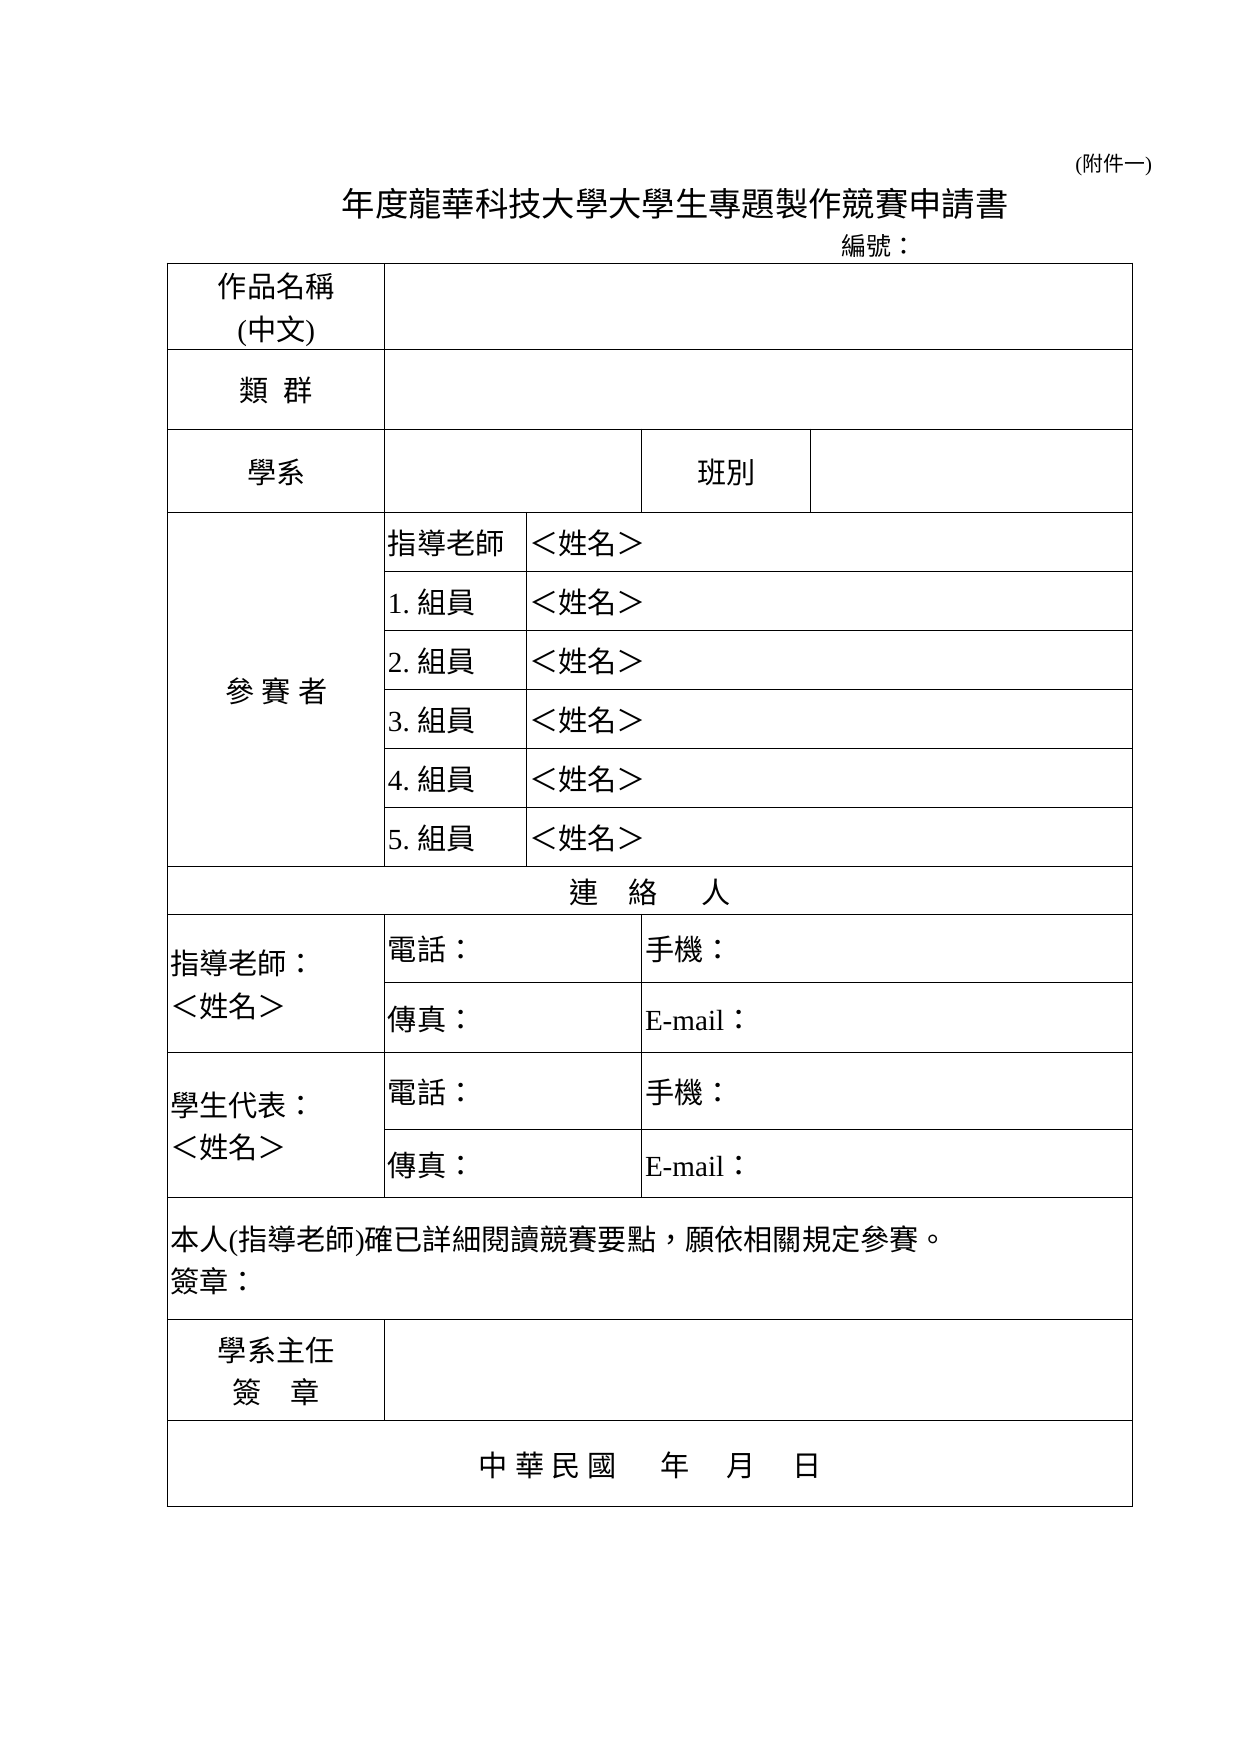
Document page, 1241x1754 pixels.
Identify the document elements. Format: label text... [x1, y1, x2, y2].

text 編號： [841, 226, 1152, 262]
table_cell E-mail： [642, 983, 1132, 1052]
table_cell 2. 組員 [385, 631, 526, 689]
text (附件一) [148, 148, 1152, 178]
table_cell 電話： [385, 1053, 641, 1129]
table_cell 手機： [642, 915, 1132, 982]
table_cell 學系主任 簽 章 [168, 1320, 384, 1420]
table_cell 3. 組員 [385, 690, 526, 748]
table_cell 中 華 民 國 年 月 日 [168, 1421, 1132, 1506]
table_cell 1. 組員 [385, 572, 526, 630]
table_cell ＜姓名＞ [527, 513, 1132, 571]
table_cell [385, 1320, 1132, 1420]
table_cell 電話： [385, 915, 641, 982]
table_cell E-mail： [642, 1130, 1132, 1197]
table_cell ＜姓名＞ [527, 572, 1132, 630]
table_cell 指導老師 [385, 513, 526, 571]
table_cell ＜姓名＞ [527, 749, 1132, 807]
table_cell 學系 [168, 430, 384, 512]
table_header [385, 264, 1132, 349]
table_cell ＜姓名＞ [527, 690, 1132, 748]
table_cell 班別 [642, 430, 810, 512]
table_cell ＜姓名＞ [527, 808, 1132, 866]
table_cell 手機： [642, 1053, 1132, 1129]
table_cell 指導老師： ＜姓名＞ [168, 915, 384, 1052]
table_cell 傳真： [385, 983, 641, 1052]
table_cell ＜姓名＞ [527, 631, 1132, 689]
table_header 作品名稱 (中文) [168, 264, 384, 349]
table_cell 類 群 [168, 350, 384, 428]
table_cell 傳真： [385, 1130, 641, 1197]
table_cell 4. 組員 [385, 749, 526, 807]
text 年度龍華科技大學大學生專題製作競賽申請書 [148, 178, 1152, 226]
table_cell [385, 350, 1132, 428]
table_cell 5. 組員 [385, 808, 526, 866]
table_cell 學生代表： ＜姓名＞ [168, 1053, 384, 1197]
table_cell 本人(指導老師)確已詳細閱讀競賽要點，願依相關規定參賽。 簽章： [168, 1198, 1132, 1319]
table_cell 參 賽 者 [168, 513, 384, 866]
table_cell [811, 430, 1132, 512]
table_cell 連 絡 人 [168, 867, 1132, 914]
table_cell [385, 430, 641, 512]
